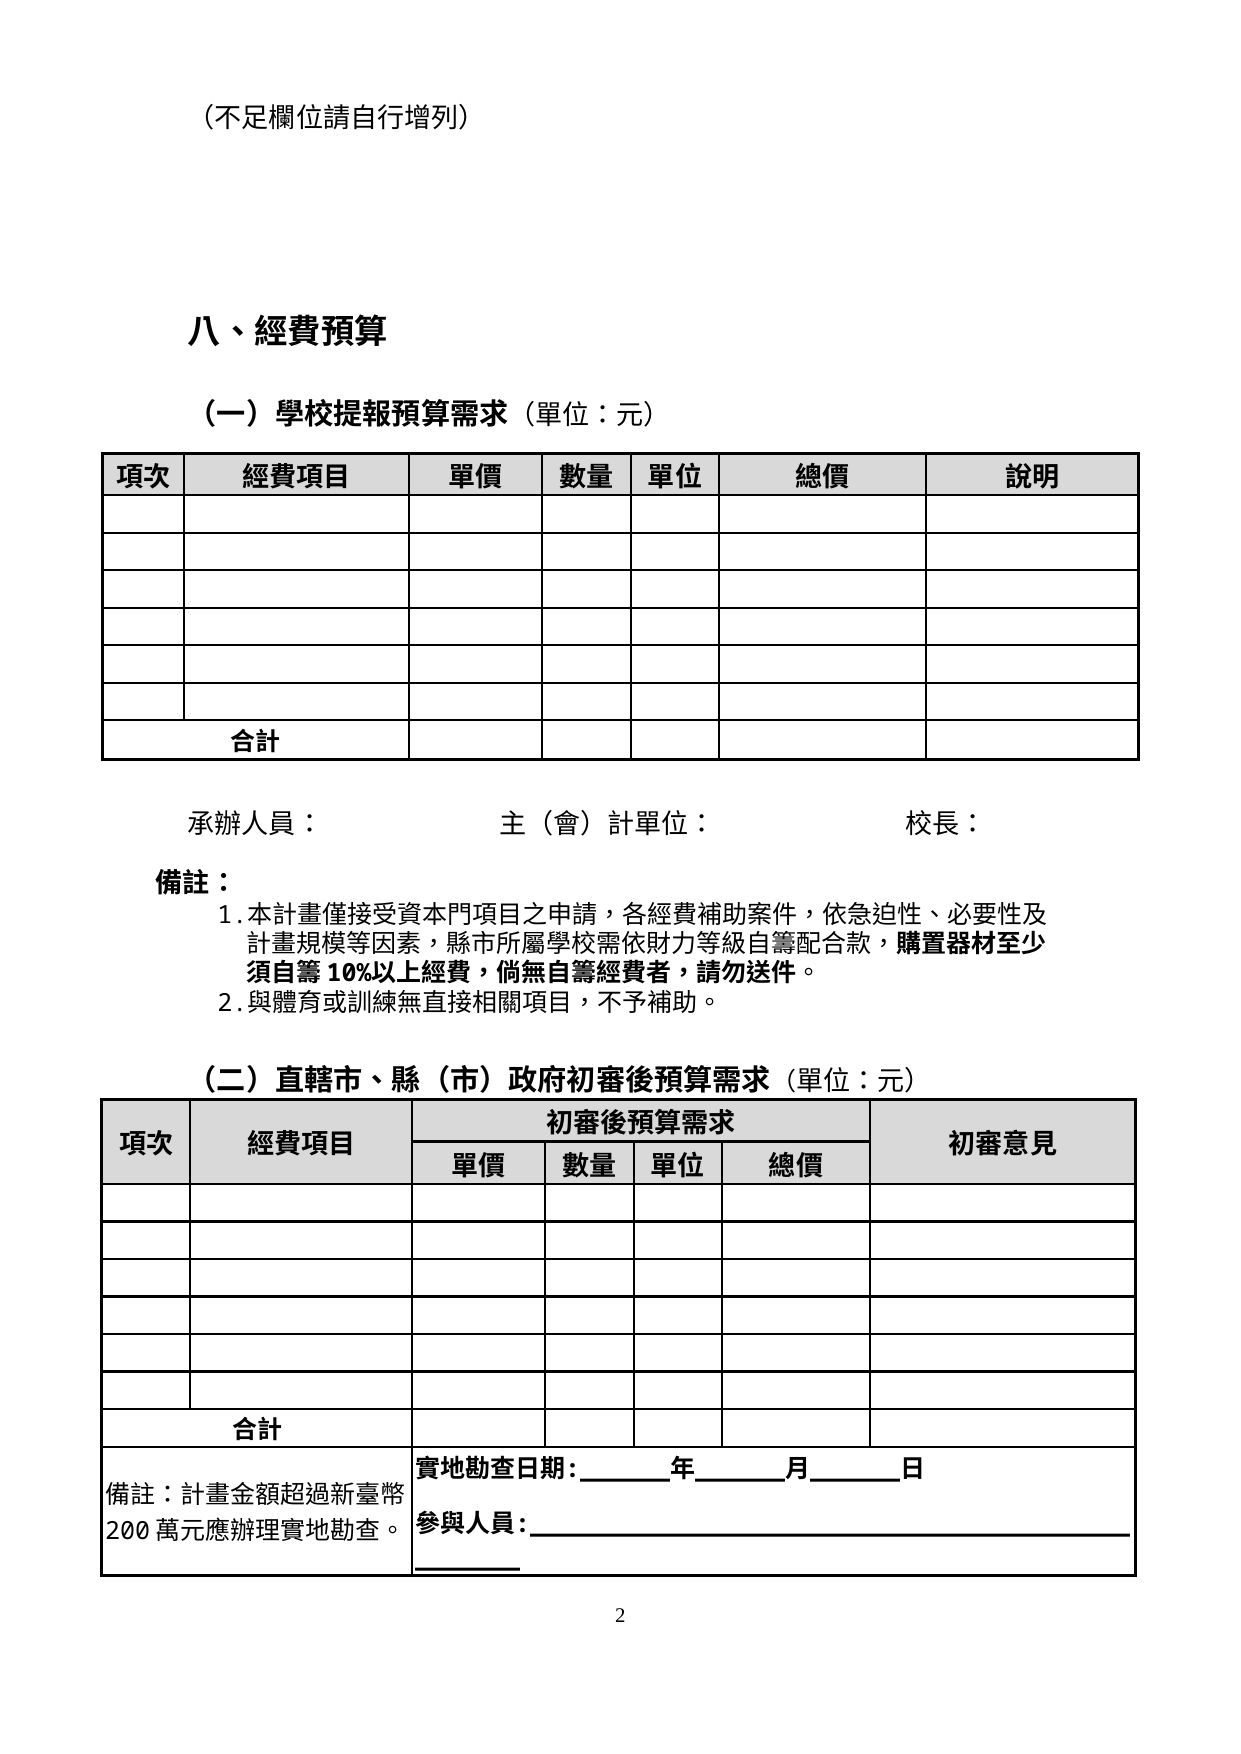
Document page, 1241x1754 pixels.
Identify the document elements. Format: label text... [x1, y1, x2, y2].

text 備註： [156, 861, 1053, 900]
table_cell [546, 1223, 633, 1258]
text 八、經費預算 [187, 305, 1053, 353]
table_cell [927, 609, 1137, 644]
table_cell [104, 646, 183, 682]
table_cell [103, 1298, 189, 1333]
table_cell [635, 1373, 721, 1408]
table_cell [103, 1335, 189, 1370]
table_cell [185, 609, 408, 644]
table_cell 合計 [104, 721, 408, 758]
table_cell [546, 1260, 633, 1295]
table_cell [543, 571, 630, 607]
table_header 數量 [543, 455, 630, 494]
table_cell [410, 684, 541, 719]
table_cell [413, 1373, 544, 1408]
table_cell [410, 571, 541, 607]
table_cell [185, 646, 408, 682]
table_cell [635, 1223, 721, 1258]
table_header 項次 [103, 1101, 189, 1183]
table_cell [871, 1260, 1134, 1295]
table_cell [927, 534, 1137, 569]
table_cell [720, 646, 925, 682]
table_cell [723, 1373, 869, 1408]
table_cell [191, 1260, 411, 1295]
table_cell [546, 1410, 633, 1446]
table_cell [413, 1298, 544, 1333]
table_header 單價 [410, 455, 541, 494]
table_cell [720, 496, 925, 532]
table_cell [546, 1298, 633, 1333]
table_header 初審意見 [871, 1101, 1134, 1183]
table_cell [723, 1260, 869, 1295]
table_cell [927, 684, 1137, 719]
table_cell [632, 684, 718, 719]
table_cell [632, 609, 718, 644]
table_cell [632, 496, 718, 532]
table_cell [191, 1298, 411, 1333]
table_cell [103, 1260, 189, 1295]
table_header 經費項目 [191, 1101, 411, 1183]
table_cell [410, 534, 541, 569]
table_cell [927, 646, 1137, 682]
table_cell [543, 646, 630, 682]
table_cell [104, 571, 183, 607]
table_cell [635, 1298, 721, 1333]
text （二）直轄市、縣（市）政府初審後預算需求（單位：元） [187, 1036, 1053, 1098]
table_cell [720, 721, 925, 758]
table_cell [635, 1185, 721, 1220]
table_cell [185, 684, 408, 719]
table_cell [543, 534, 630, 569]
table_cell [927, 571, 1137, 607]
table_header 經費項目 [185, 455, 408, 494]
table_cell 單位 [635, 1143, 721, 1183]
table_cell [546, 1185, 633, 1220]
table_cell [635, 1410, 721, 1446]
table_cell [543, 684, 630, 719]
table_cell [546, 1335, 633, 1370]
table_cell [632, 721, 718, 758]
text 承辦人員： 主（會）計單位： 校長： [187, 779, 1053, 842]
table_cell [185, 534, 408, 569]
table_cell [927, 721, 1137, 758]
table_cell [871, 1185, 1134, 1220]
text 1.本計畫僅接受資本門項目之申請，各經費補助案件，依急迫性、必要性及計畫規模等因素，縣市所屬學校需依財力等級自籌配合款，購置器材至少須自籌10%以上經費，倘無自籌經費者，請勿送件。 [217, 900, 1053, 988]
table_cell [410, 721, 541, 758]
table_header 說明 [927, 455, 1137, 494]
table_cell [410, 646, 541, 682]
table_cell 合計 [103, 1410, 411, 1446]
table_cell 總價 [723, 1143, 869, 1183]
table_cell [543, 721, 630, 758]
table_cell [720, 609, 925, 644]
table_cell [632, 534, 718, 569]
table_cell [723, 1185, 869, 1220]
table_cell [413, 1335, 544, 1370]
text （一）學校提報預算需求（單位：元） [187, 391, 1053, 433]
table_cell [871, 1335, 1134, 1370]
table_cell [635, 1260, 721, 1295]
table_header 初審後預算需求 [413, 1101, 869, 1140]
table_cell 單價 [413, 1143, 544, 1183]
table_cell [632, 646, 718, 682]
table_cell [104, 684, 183, 719]
table_cell [546, 1373, 633, 1408]
table_cell [720, 684, 925, 719]
table_cell [103, 1373, 189, 1408]
table_cell [191, 1223, 411, 1258]
table_cell [103, 1223, 189, 1258]
table_cell [723, 1223, 869, 1258]
table_cell [185, 571, 408, 607]
text 2.與體育或訓練無直接相關項目，不予補助。 [217, 988, 1053, 1017]
text （不足欄位請自行增列） [187, 96, 1053, 135]
table_cell [103, 1185, 189, 1220]
table_cell [871, 1410, 1134, 1446]
table_cell [723, 1410, 869, 1446]
table_cell 實地勘查日期:______年______月______日 參與人員:_______________________________________________ [413, 1448, 1134, 1573]
table_cell [723, 1298, 869, 1333]
table_cell [871, 1223, 1134, 1258]
table_cell [413, 1223, 544, 1258]
table_cell [723, 1335, 869, 1370]
table_cell [413, 1185, 544, 1220]
table_cell [720, 534, 925, 569]
table_cell [413, 1260, 544, 1295]
table_cell [871, 1373, 1134, 1408]
table_cell [720, 571, 925, 607]
table_cell [410, 609, 541, 644]
table_cell [185, 496, 408, 532]
table_header 單位 [632, 455, 718, 494]
table_cell [410, 496, 541, 532]
table_cell [104, 496, 183, 532]
table_cell [543, 609, 630, 644]
table_cell [871, 1298, 1134, 1333]
table_cell [191, 1373, 411, 1408]
table_cell [635, 1335, 721, 1370]
table_cell 數量 [546, 1143, 633, 1183]
table_cell [413, 1410, 544, 1446]
table_cell [104, 534, 183, 569]
table_cell [927, 496, 1137, 532]
table_cell [543, 496, 630, 532]
table_cell 備註：計畫金額超過新臺幣200萬元應辦理實地勘查。 [103, 1448, 411, 1573]
table_cell [104, 609, 183, 644]
table_cell [632, 571, 718, 607]
table_cell [191, 1185, 411, 1220]
table_header 項次 [104, 455, 183, 494]
table_cell [191, 1335, 411, 1370]
table_header 總價 [720, 455, 925, 494]
